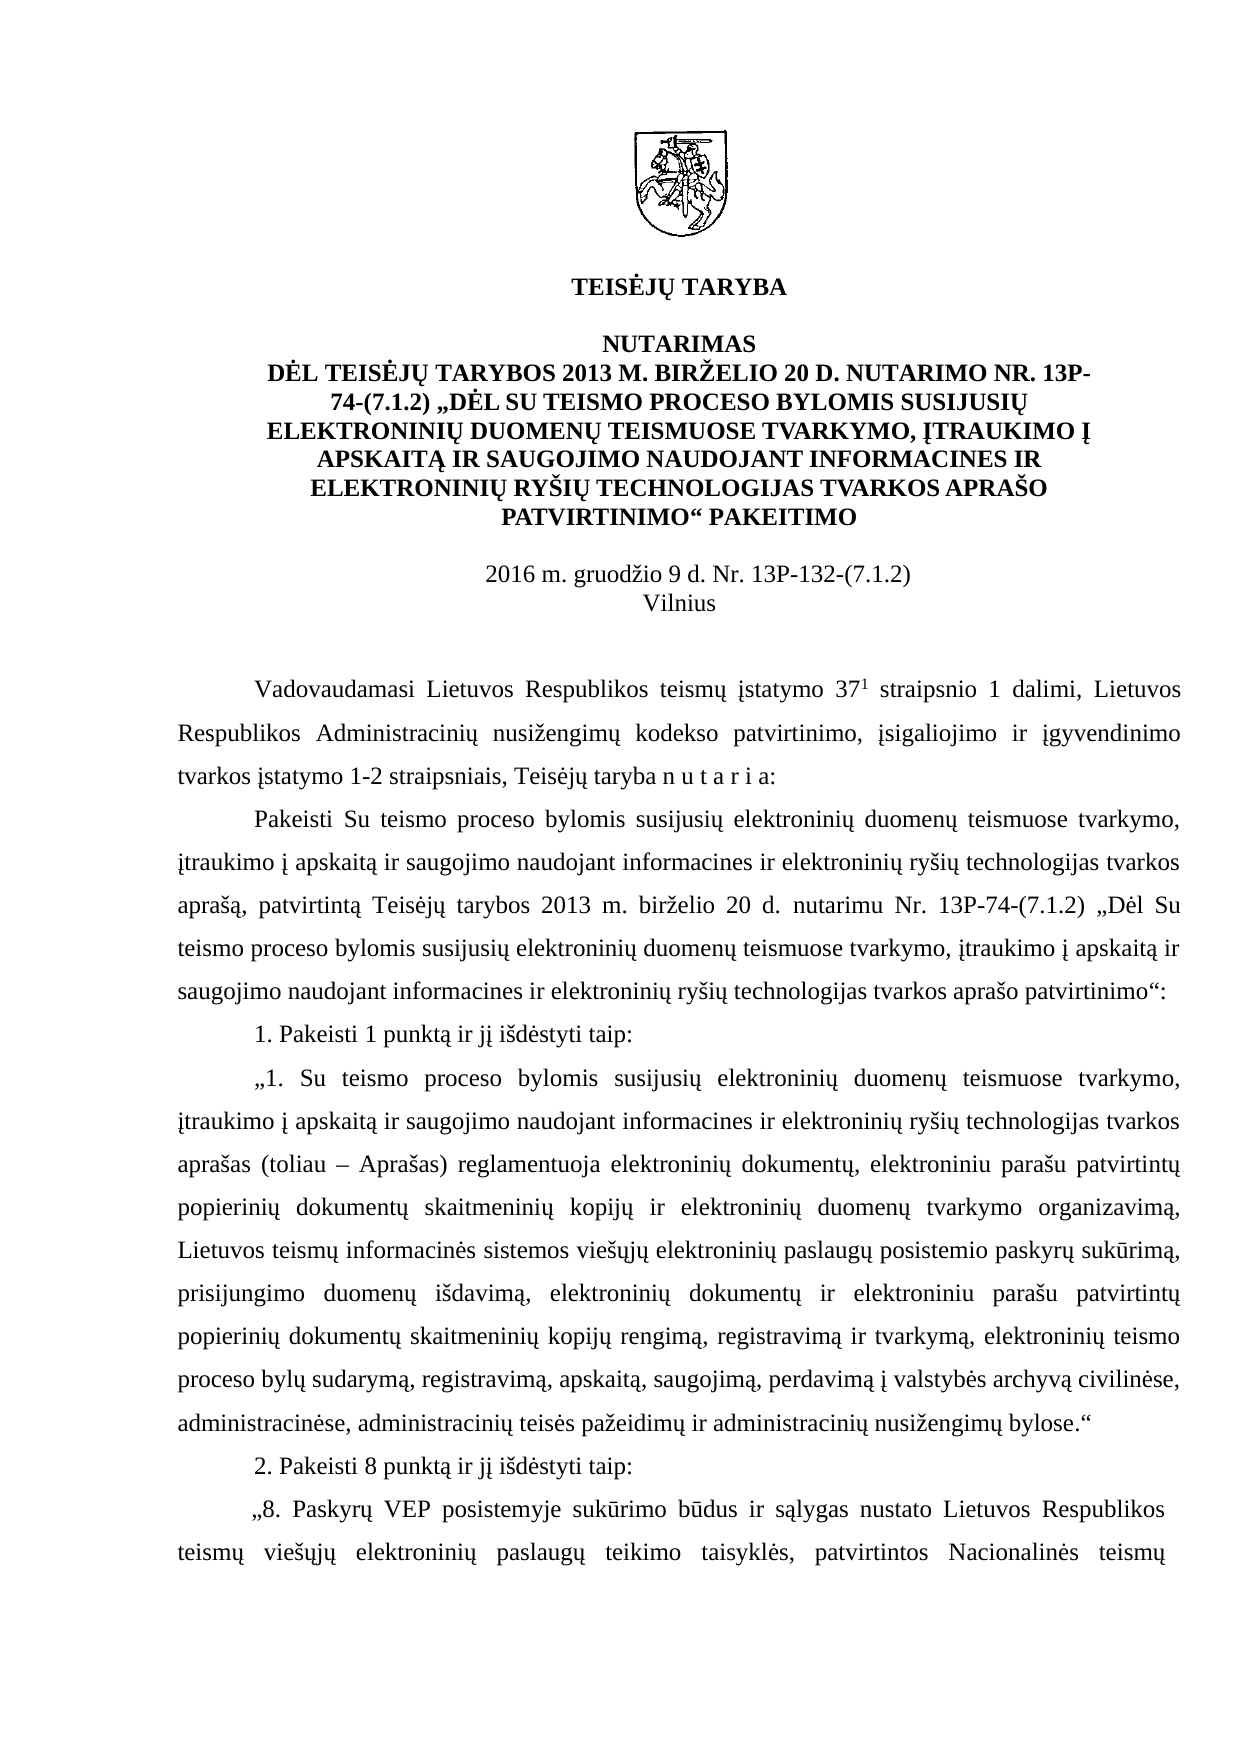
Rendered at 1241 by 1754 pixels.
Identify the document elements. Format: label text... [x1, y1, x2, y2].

text 2016 m. gruodžio 9 d. Nr. 13P-132-(7.1.2) [215, 559, 1181, 588]
text DĖL TEISĖJŲ TARYBOS 2013 M. BIRŽELIO 20 D. NUTARIMO NR. 13P-74-(7.1.2) „DĖL SU TEISMO PROCESO BYLOMIS SUSIJUSIŲ ELEKTRONINIŲ DUOMENŲ TEISMUOSE TVARKYMO, ĮTRAUKIMO Į APSKAITĄ IR SAUGOJIMO NAUDOJANT INFORMACINES IR ELEKTRONINIŲ RYŠIŲ TECHNOLOGIJAS TVARKOS APRAŠO PATVIRTINIMO“ PAKEITIMO [251, 358, 1107, 531]
text NUTARIMAS [177, 329, 1181, 358]
text Pakeisti Su teismo proceso bylomis susijusių elektroninių duomenų teismuose tvarkymo, įtraukimo į apskaitą ir saugojimo naudojant informacines ir elektroninių ryšių technologijas tvarkos aprašą, patvirtintą Teisėjų tarybos 2013 m. birželio 20 d. nutarimu Nr. 13P-74-(7.1.2) „Dėl Su teismo proceso bylomis susijusių elektroninių duomenų teismuose tvarkymo, įtraukimo į apskaitą ir saugojimo naudojant informacines ir elektroninių ryšių technologijas tvarkos aprašo patvirtinimo“: [177, 804, 1181, 1005]
text 1. Pakeisti 1 punktą ir jį išdėstyti taip: [177, 1019, 1181, 1048]
text „1. Su teismo proceso bylomis susijusių elektroninių duomenų teismuose tvarkymo, įtraukimo į apskaitą ir saugojimo naudojant informacines ir elektroninių ryšių technologijas tvarkos aprašas (toliau – Aprašas) reglamentuoja elektroninių dokumentų, elektroniniu parašu patvirtintų popierinių dokumentų skaitmeninių kopijų ir elektroninių duomenų tvarkymo organizavimą, Lietuvos teismų informacinės sistemos viešųjų elektroninių paslaugų posistemio paskyrų sukūrimą, prisijungimo duomenų išdavimą, elektroninių dokumentų ir elektroniniu parašu patvirtintų popierinių dokumentų skaitmeninių kopijų rengimą, registravimą ir tvarkymą, elektroninių teismo proceso bylų sudarymą, registravimą, apskaitą, saugojimą, perdavimą į valstybės archyvą civilinėse, administracinėse, administracinių teisės pažeidimų ir administracinių nusižengimų bylose.“ [177, 1063, 1181, 1436]
text „8. Paskyrų VEP posistemyje sukūrimo būdus ir sąlygas nustato Lietuvos Respublikos teismų viešųjų elektroninių paslaugų teikimo taisyklės, patvirtintos Nacionalinės teismų [177, 1494, 1166, 1566]
text 2. Pakeisti 8 punktą ir jį išdėstyti taip: [177, 1451, 1181, 1479]
text Vadovaudamasi Lietuvos Respublikos teismų įstatymo 371 straipsnio 1 dalimi, Lietuvos Respublikos Administracinių nusižengimų kodekso patvirtinimo, įsigaliojimo ir įgyvendinimo tvarkos įstatymo 1-2 straipsniais, Teisėjų taryba n u t a r i a: [177, 674, 1181, 789]
text Vilnius [177, 588, 1181, 617]
text TEISĖJŲ TARYBA [177, 272, 1181, 301]
